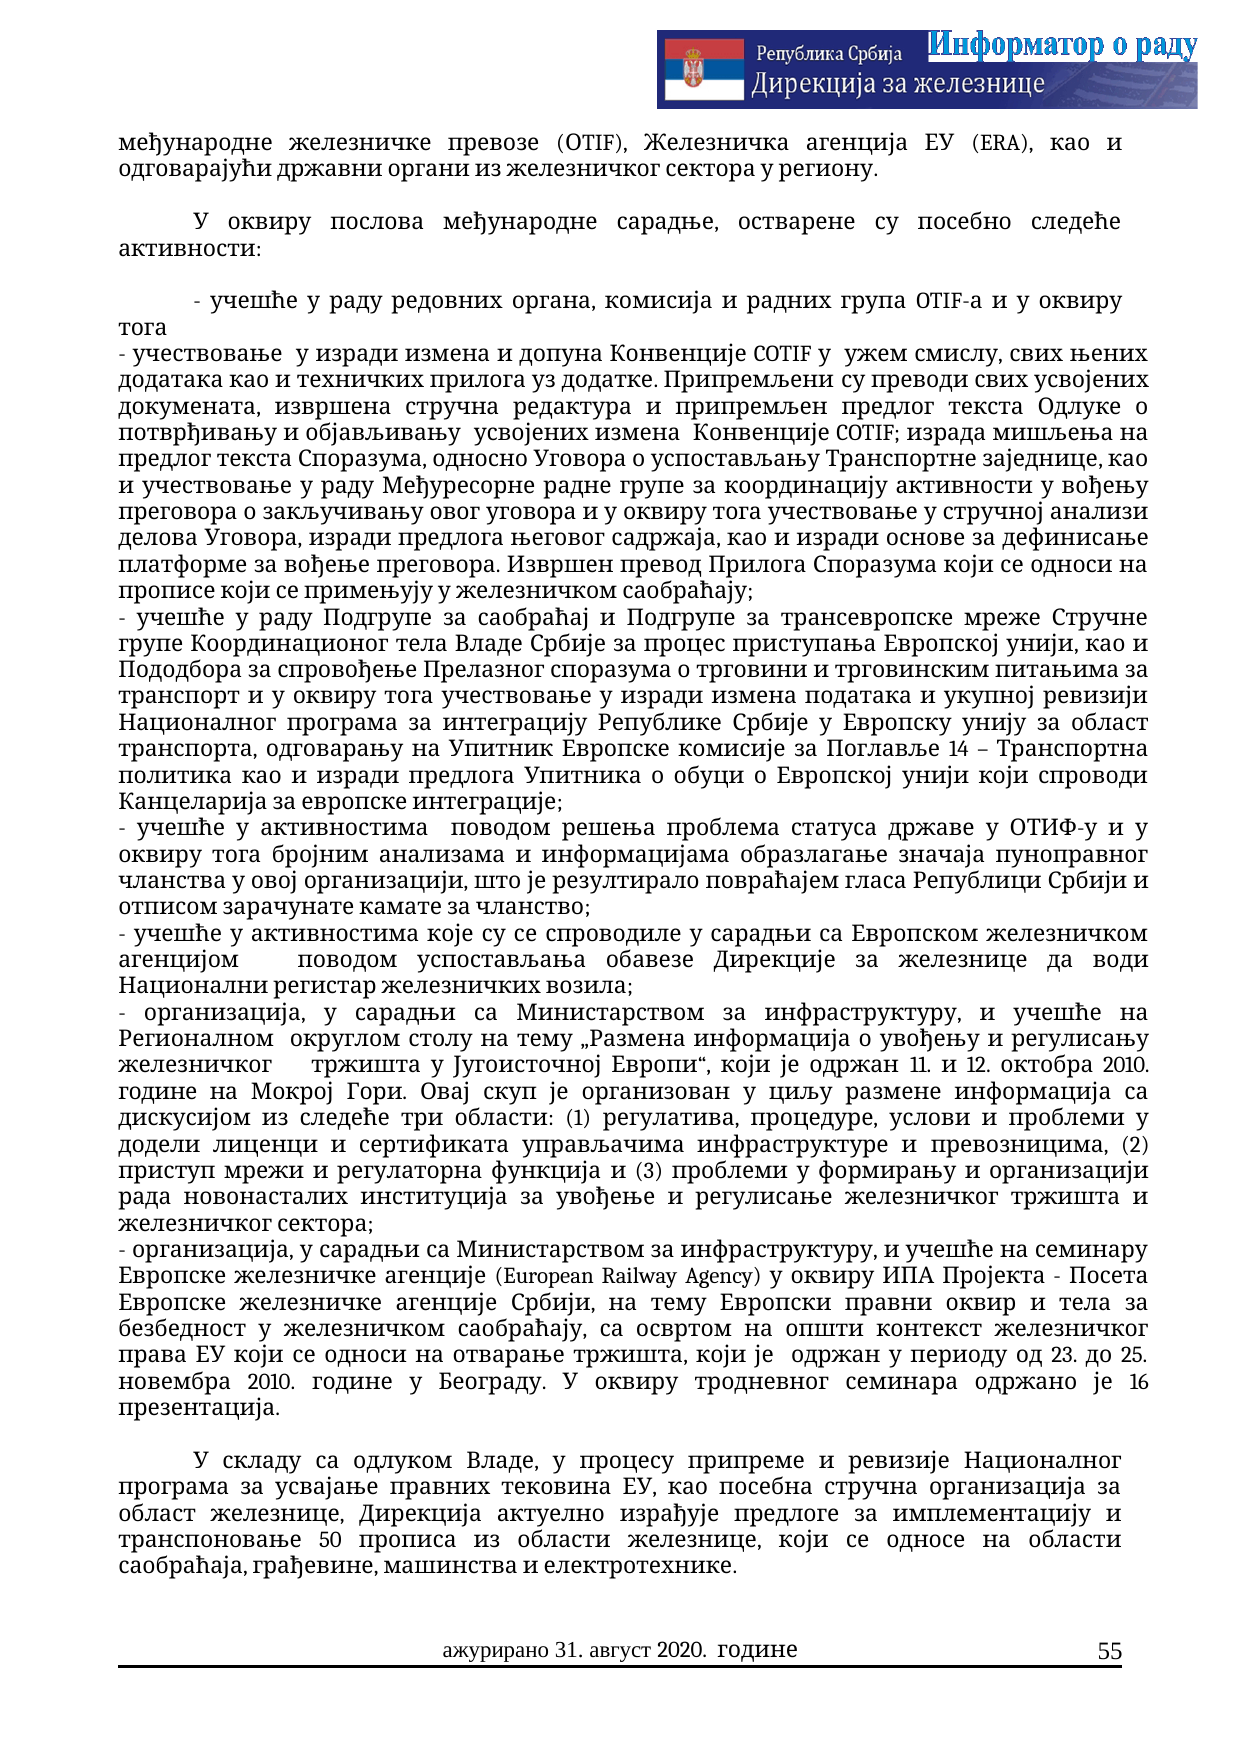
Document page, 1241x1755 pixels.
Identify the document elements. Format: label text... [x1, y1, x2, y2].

text У складу са одлуком Владе, у процесу припреме и ревизије Националног програма за усвајање правних тековина ЕУ, као посебна стручна организација за област железнице, Дирекција актуелно израђује предлоге за имплементацију и транспоновање 50 прописа из области железнице, који се односе на области саобраћаја, грађевине, машинства и електротехнике. [118, 1448, 1122, 1579]
text - учешће у раду редовних органа, комисија и радних група OTIF-а и у оквиру тога [118, 288, 1122, 341]
text међународне железничке превозе (ОTIF), Железничка агенција ЕУ (ERA), као и одговарајући државни органи из железничког сектора у региону. [118, 130, 1122, 183]
text - учешће у раду Подгрупе за саобраћај и Подгрупе за трансевропске мреже Стручне групе Координационог тела Владе Србије за процес приступања Европској унији, као и Пододбора за спровођење Прелазног споразума о трговини и трговинским питањима за транспорт и у оквиру тога учествовање у изради измена података и укупној ревизији Националног програма за интеграцију Републике Србије у Европску унију за област транспорта, одговарању на Упитник Европске комисије за Поглавље 14 – Транспортна политика као и изради предлога Упитника о обуци о Европској унији који спроводи Канцеларија за европске интеграције; [118, 604, 1149, 815]
text - учествовање у изради измена и допуна Конвенције COTIF у ужем смислу, свих њених додатака као и техничких прилога уз додатке. Припремљени су преводи свих усвојених докумената, извршена стручна редактура и припремљен предлог текста Одлуке о потврђивању и објављивању усвојених измена Конвенције COTIF; израда мишљења на предлог текста Споразума, односно Уговора о успостављању Транспортне заједнице, као и учествовање у раду Међуресорне радне групе за координацију активности у вођењу преговора о закључивању овог уговора и у оквиру тога учествовање у стручној анализи делова Уговора, изради предлога његовог садржаја, као и изради основе за дефинисање платформе за вођење преговора. Извршен превод Прилога Споразума који се односи на прописе који се примењују у железничком саобраћају; [118, 341, 1149, 604]
text - учешће у активностима поводом решења проблема статуса државе у ОТИФ-у и у оквиру тога бројним анализама и информацијама образлагање значаја пуноправног чланства у овој организацији, што је резултирало повраћајем гласа Републици Србији и отписом зарачунате камате за чланство; [118, 815, 1149, 921]
text - организација, у сарадњи са Министарством за инфраструктуру, и учешће на семинару Европске железничке агенције (European Railway Agency) у оквиру ИПА Пројекта - Посета Европске железничке агенције Србији, на тему Европски правни оквир и тела за безбедност у железничком саобраћају, са освртом на општи контекст железничког права ЕУ који се односи на отварање тржишта, који је одржан у периоду од 23. до 25. новембра 2010. године у Београду. У оквиру тродневног семинара одржано је 16 презентација. [118, 1237, 1149, 1421]
text У оквиру послова међународне сарадње, остварене су посебно следеће активности: [118, 209, 1122, 262]
text - учешће у активностима које су се спроводиле у сарадњи са Европском железничком агенцијом поводом успостављања обавезе Дирекције за железнице да води Национални регистар железничких возила; [118, 921, 1149, 999]
text - организација, у сарадњи са Министарством за инфраструктуру, и учешће на Регионалном округлом столу на тему „Размена информација о увођењу и регулисању железничког тржишта у Југоисточној Европи“, који је одржан 11. и 12. октобра 2010. године на Мокрој Гори. Овај скуп је организован у циљу размене информација са дискусијом из следеће три области: (1) регулатива, процедуре, услови и проблеми у додели лиценци и сертификата управљачима инфраструктуре и превозницима, (2) приступ мрежи и регулаторна функција и (3) проблеми у формирању и организацији рада новонасталих институција за увођење и регулисање железничког тржишта и железничког сектора; [118, 999, 1149, 1237]
